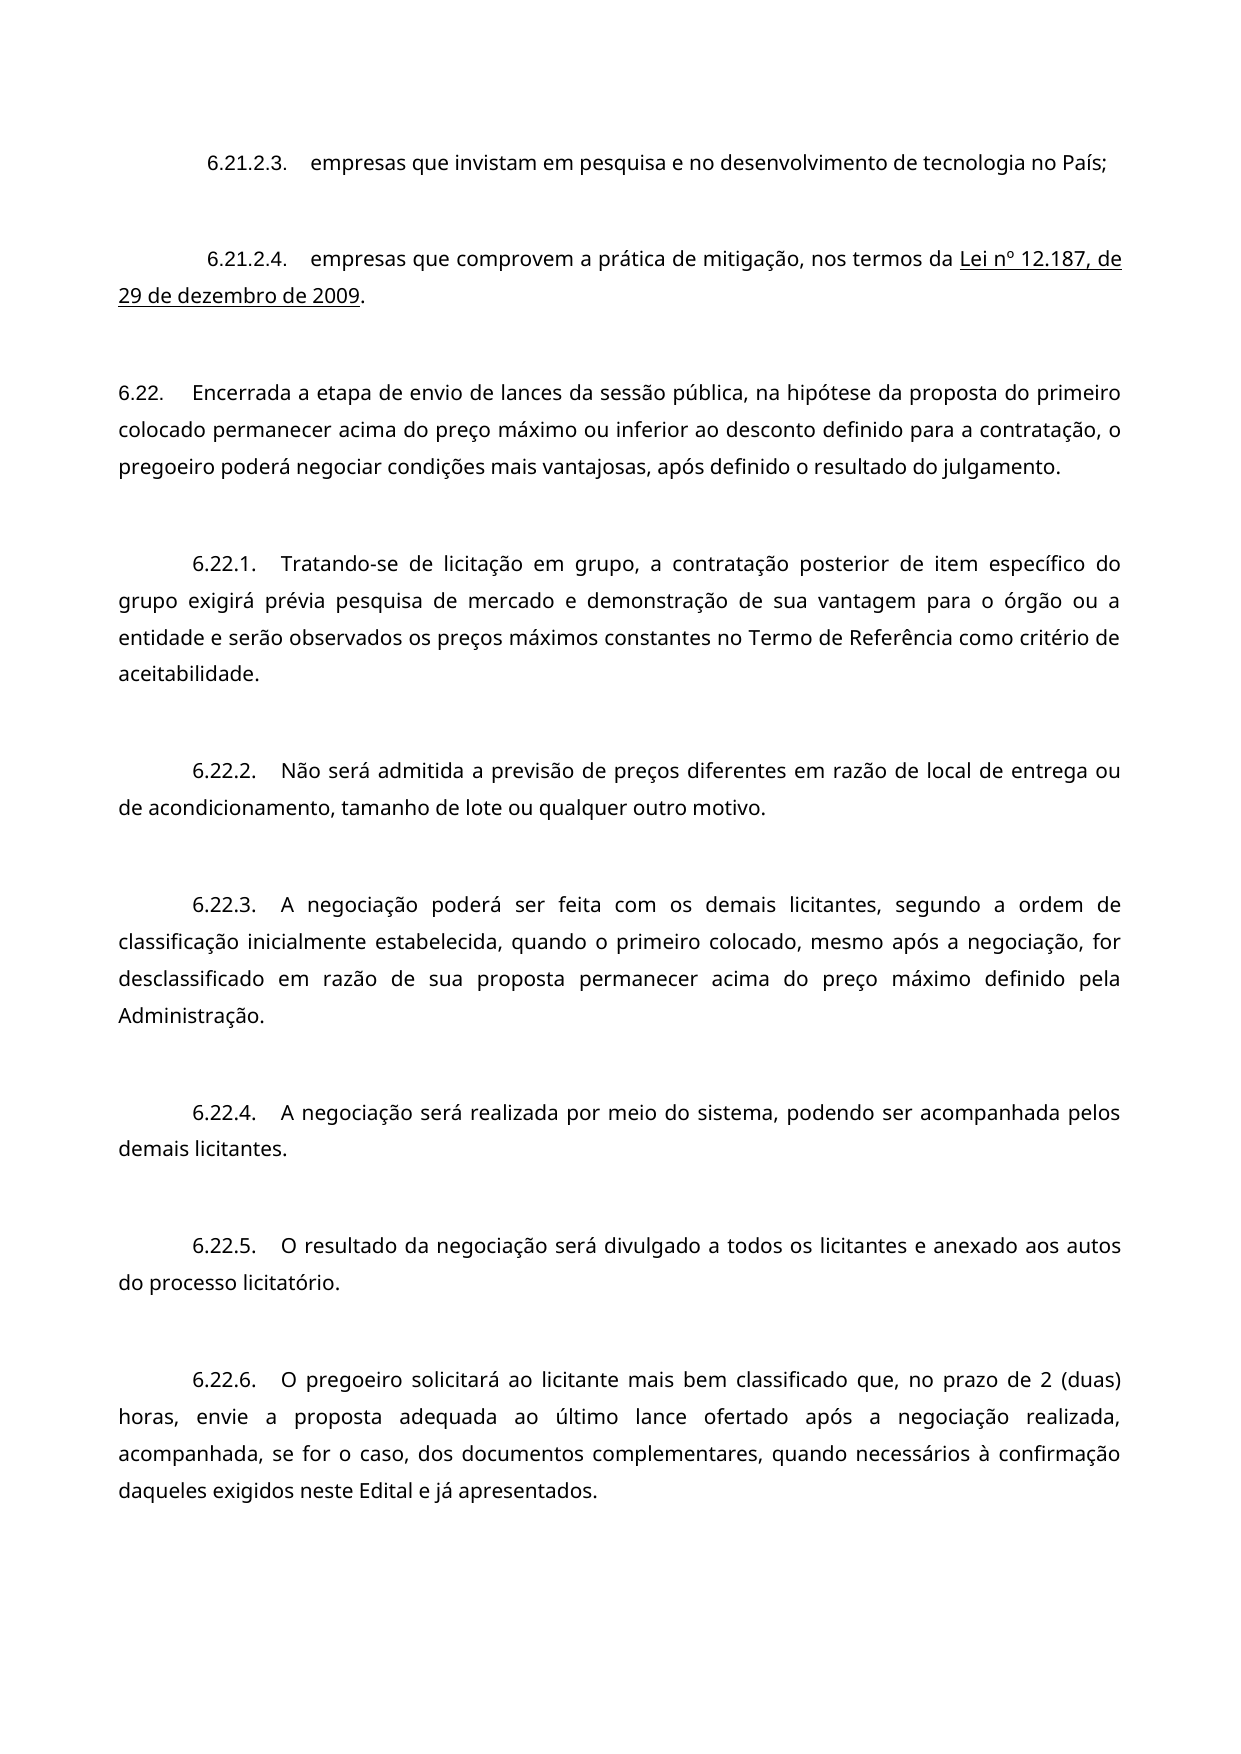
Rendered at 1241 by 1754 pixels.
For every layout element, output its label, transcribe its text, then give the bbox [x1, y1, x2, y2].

list O resultado da negociação será divulgado a todos os licitantes e anexado aos autos do processo licitatório. [118, 1231, 1122, 1297]
list A negociação poderá ser feita com os demais licitantes, segundo a ordem de classificação inicialmente estabelecida, quando o primeiro colocado, mesmo após a negociação, for desclassificado em razão de sua proposta permanecer acima do preço máximo definido pela Administração. [118, 890, 1122, 1029]
list Encerrada a etapa de envio de lances da sessão pública, na hipótese da proposta do primeiro colocado permanecer acima do preço máximo ou inferior ao desconto definido para a contratação, o pregoeiro poderá negociar condições mais vantajosas, após definido o resultado do julgamento. [118, 378, 1122, 481]
list Não será admitida a previsão de preços diferentes em razão de local de entrega ou de acondicionamento, tamanho de lote ou qualquer outro motivo. [118, 756, 1122, 822]
list empresas que comprovem a prática de mitigação, nos termos da Lei nº 12.187, de 29 de dezembro de 2009. [118, 244, 1122, 310]
list empresas que invistam em pesquisa e no desenvolvimento de tecnologia no País; [118, 148, 1122, 176]
list O pregoeiro solicitará ao licitante mais bem classificado que, no prazo de 2 (duas) horas, envie a proposta adequada ao último lance ofertado após a negociação realizada, acompanhada, se for o caso, dos documentos complementares, quando necessários à confirmação daqueles exigidos neste Edital e já apresentados. [118, 1365, 1122, 1504]
list Tratando-se de licitação em grupo, a contratação posterior de item específico do grupo exigirá prévia pesquisa de mercado e demonstração de sua vantagem para o órgão ou a entidade e serão observados os preços máximos constantes no Termo de Referência como critério de aceitabilidade. [118, 549, 1122, 688]
list A negociação será realizada por meio do sistema, podendo ser acompanhada pelos demais licitantes. [118, 1098, 1122, 1163]
